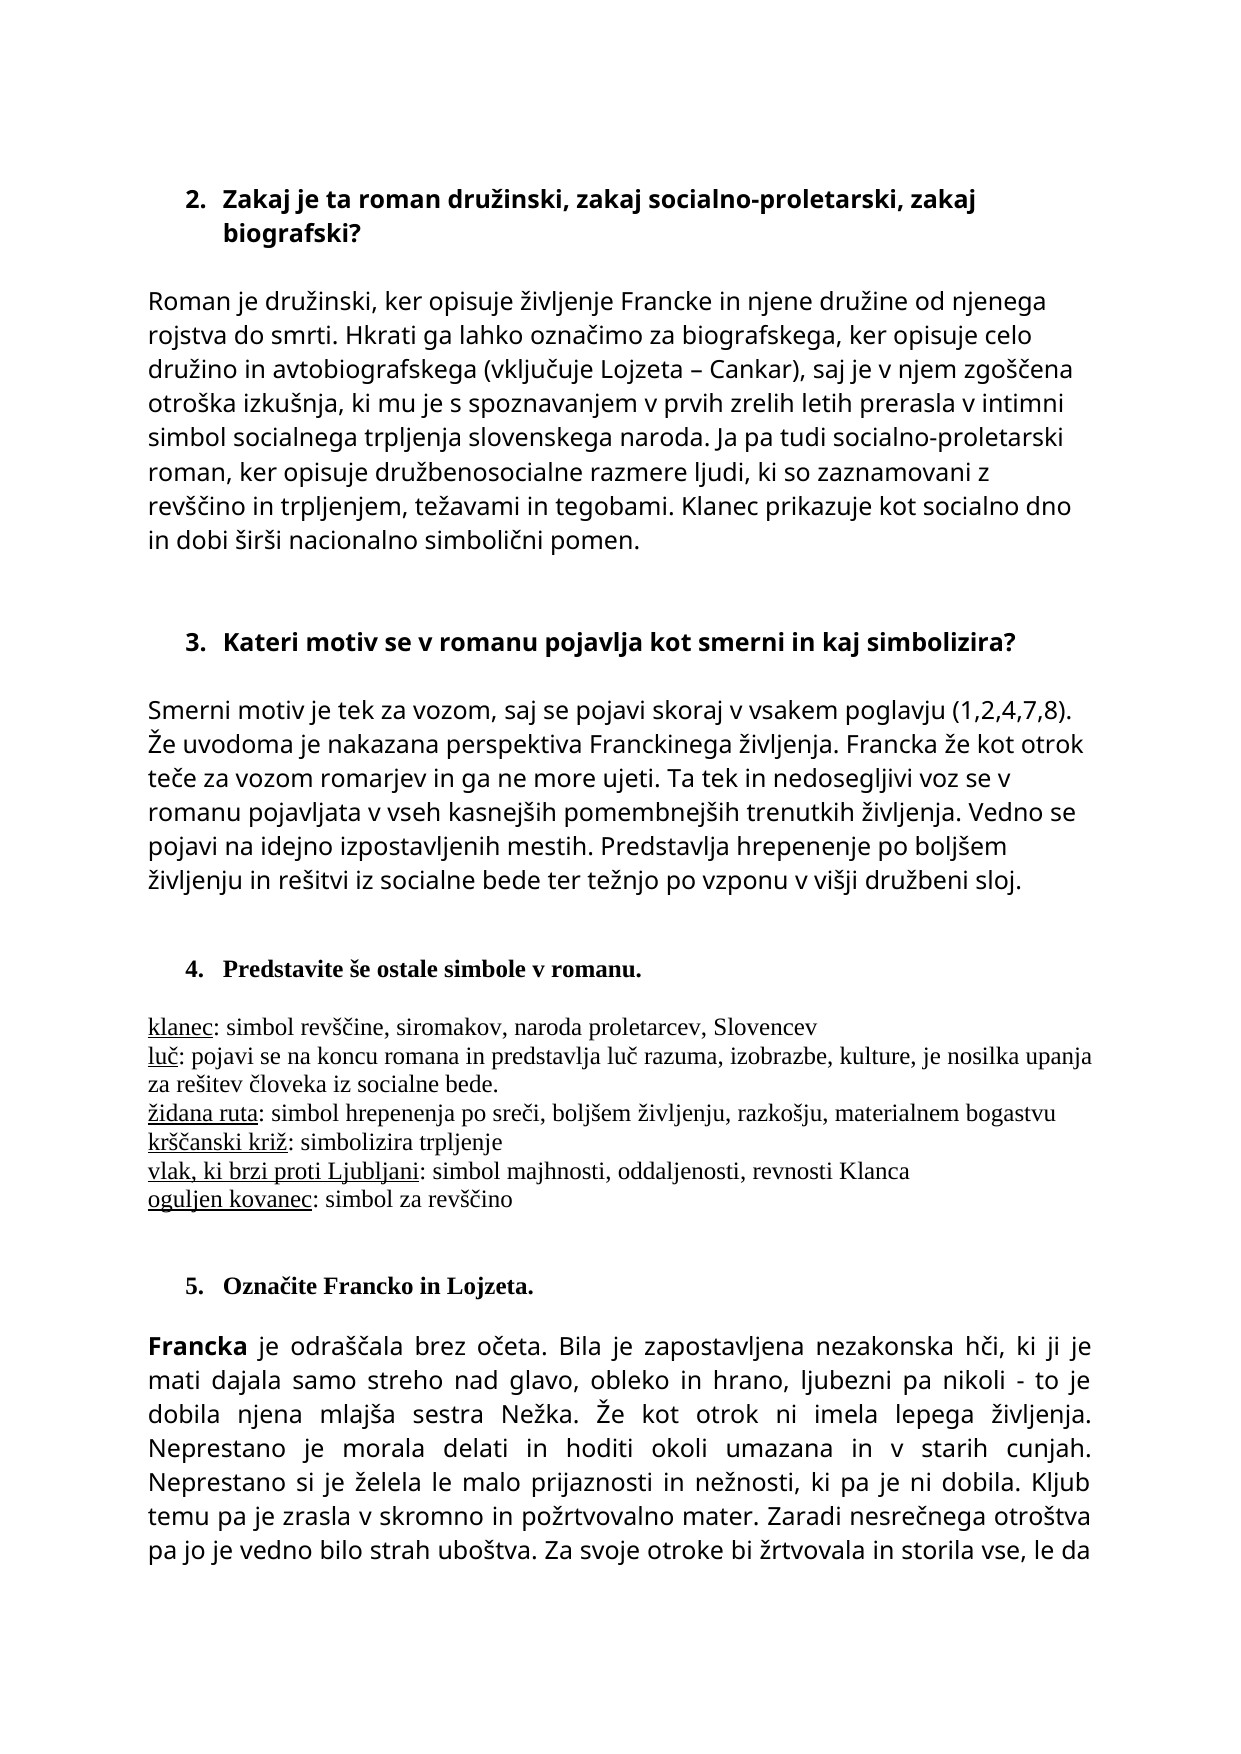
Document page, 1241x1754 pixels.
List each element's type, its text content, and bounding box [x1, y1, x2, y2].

text luč: pojavi se na koncu romana in predstavlja luč razuma, izobrazbe, kulture, je nosilka upanja za rešitev človeka iz socialne bede. [148, 1041, 1093, 1098]
text Francka je odraščala brez očeta. Bila je zapostavljena nezakonska hči, ki ji je mati dajala samo streho nad glavo, obleko in hrano, ljubezni pa nikoli - to je dobila njena mlajša sestra Nežka. Že kot otrok ni imela lepega življenja. Neprestano je morala delati in hoditi okoli umazana in v starih cunjah. Neprestano si je želela le malo prijaznosti in nežnosti, ki pa je ni dobila. Kljub temu pa je zrasla v skromno in požrtvovalno mater. Zaradi nesrečnega otroštva pa jo je vedno bilo strah uboštva. Za svoje otroke bi žrtvovala in storila vse, le da [148, 1328, 1093, 1567]
text oguljen kovanec: simbol za revščino [148, 1184, 1093, 1213]
list Zakaj je ta roman družinski, zakaj socialno-proletarski, zakaj biografski? [185, 182, 1093, 250]
text Smerni motiv je tek za vozom, saj se pojavi skoraj v vsakem poglavju (1,2,4,7,8). Že uvodoma je nakazana perspektiva Franckinega življenja. Francka že kot otrok teče za vozom romarjev in ga ne more ujeti. Ta tek in nedosegljivi voz se v romanu pojavljata v vseh kasnejših pomembnejših trenutkih življenja. Vedno se pojavi na idejno izpostavljenih mestih. Predstavlja hrepenenje po boljšem življenju in rešitvi iz socialne bede ter težnjo po vzponu v višji družbeni sloj. [148, 693, 1093, 897]
list Predstavite še ostale simbole v romanu. [185, 954, 1093, 983]
text vlak, ki brzi proti Ljubljani: simbol majhnosti, oddaljenosti, revnosti Klanca [148, 1156, 1093, 1184]
text krščanski križ: simbolizira trpljenje [148, 1127, 1093, 1156]
list Kateri motiv se v romanu pojavlja kot smerni in kaj simbolizira? [185, 624, 1093, 658]
text klanec: simbol revščine, siromakov, naroda proletarcev, Slovencev [148, 1012, 1093, 1041]
list Označite Francko in Lojzeta. [185, 1271, 1093, 1299]
text židana ruta: simbol hrepenenja po sreči, boljšem življenju, razkošju, materialnem bogastvu [148, 1098, 1093, 1127]
text Roman je družinski, ker opisuje življenje Francke in njene družine od njenega rojstva do smrti. Hkrati ga lahko označimo za biografskega, ker opisuje celo družino in avtobiografskega (vključuje Lojzeta – Cankar), saj je v njem zgoščena otroška izkušnja, ki mu je s spoznavanjem v prvih zrelih letih prerasla v intimni simbol socialnega trpljenja slovenskega naroda. Ja pa tudi socialno-proletarski roman, ker opisuje družbenosocialne razmere ljudi, ki so zaznamovani z revščino in trpljenjem, težavami in tegobami. Klanec prikazuje kot socialno dno in dobi širši nacionalno simbolični pomen. [148, 284, 1093, 556]
